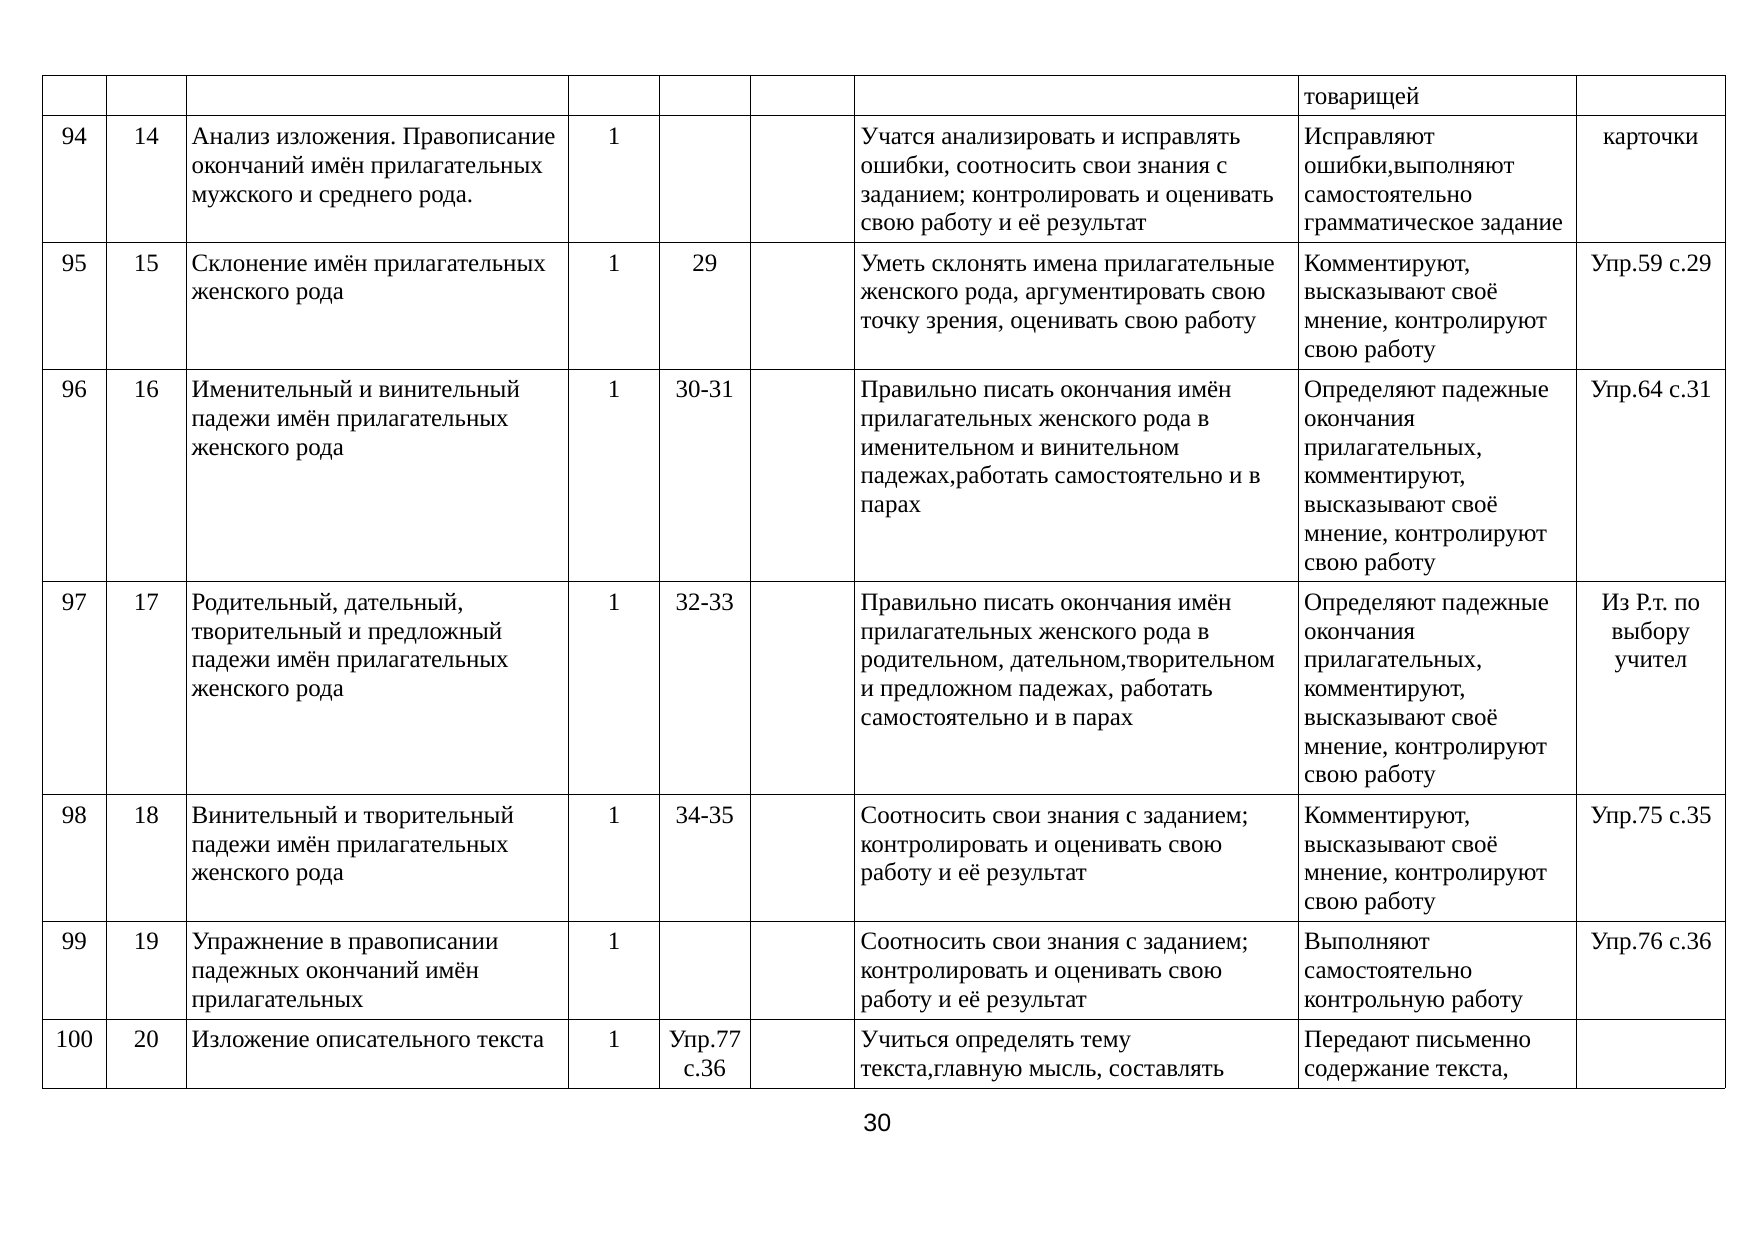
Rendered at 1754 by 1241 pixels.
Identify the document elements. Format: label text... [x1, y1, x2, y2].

table_cell Анализ изложения. Правописание окончаний имён прилагательных мужского и среднего рода. [187, 116, 568, 242]
table_cell Выполняют самостоятельно контрольную работу [1299, 922, 1576, 1018]
table_cell Склонение имён прилагательных женского рода [187, 243, 568, 368]
table_cell 98 [43, 795, 106, 921]
table_cell 1 [569, 1020, 659, 1087]
table_cell 95 [43, 243, 106, 368]
table_cell Уметь склонять имена прилагательные женского рода, аргументировать свою точку зрения, оценивать свою работу [855, 243, 1298, 368]
table_cell [751, 922, 854, 1018]
table_cell [855, 76, 1298, 115]
table_cell 1 [569, 795, 659, 921]
table_cell 29 [660, 243, 750, 368]
table_cell Именительный и винительный падежи имён прилагательных женского рода [187, 370, 568, 581]
table_cell 97 [43, 582, 106, 794]
table_cell 16 [107, 370, 186, 581]
table_cell 20 [107, 1020, 186, 1087]
table_cell Комментируют, высказывают своё мнение, контролируют свою работу [1299, 795, 1576, 921]
table_cell [107, 76, 186, 115]
table_cell 96 [43, 370, 106, 581]
table_cell 19 [107, 922, 186, 1018]
table_cell Упр.59 с.29 [1577, 243, 1725, 368]
table_cell 34-35 [660, 795, 750, 921]
table_cell 1 [569, 243, 659, 368]
table_cell 17 [107, 582, 186, 794]
table_cell [751, 1020, 854, 1087]
table_cell [1577, 76, 1725, 115]
table_cell [43, 76, 106, 115]
table_cell Учиться определять тему текста,главную мысль, составлять [855, 1020, 1298, 1087]
table_cell Учатся анализировать и исправлять ошибки, соотносить свои знания с заданием; контролировать и оценивать свою работу и её результат [855, 116, 1298, 242]
table_cell Изложение описательного текста [187, 1020, 568, 1087]
table_cell [569, 76, 659, 115]
table_cell 1 [569, 116, 659, 242]
table_cell Упр.77 с.36 [660, 1020, 750, 1087]
table_cell Упр.75 с.35 [1577, 795, 1725, 921]
table_cell Соотносить свои знания с заданием; контролировать и оценивать свою работу и её результат [855, 795, 1298, 921]
table_cell 30-31 [660, 370, 750, 581]
table_cell Винительный и творительный падежи имён прилагательных женского рода [187, 795, 568, 921]
table_cell [751, 795, 854, 921]
table_cell Комментируют, высказывают своё мнение, контролируют свою работу [1299, 243, 1576, 368]
table_cell [751, 116, 854, 242]
table_cell Передают письменно содержание текста, [1299, 1020, 1576, 1087]
table_cell товарищей [1299, 76, 1576, 115]
table_cell карточки [1577, 116, 1725, 242]
table_cell [751, 582, 854, 794]
table_cell 1 [569, 582, 659, 794]
table_cell [1577, 1020, 1725, 1087]
table_cell Из Р.т. по выбору учител [1577, 582, 1725, 794]
table_cell 18 [107, 795, 186, 921]
table_cell 100 [43, 1020, 106, 1087]
table_cell 94 [43, 116, 106, 242]
table_cell Правильно писать окончания имён прилагательных женского рода в именительном и винительном падежах,работать самостоятельно и в парах [855, 370, 1298, 581]
table_cell 15 [107, 243, 186, 368]
table_cell Определяют падежные окончания прилагательных, комментируют, высказывают своё мнение, контролируют свою работу [1299, 582, 1576, 794]
table_cell [751, 243, 854, 368]
table_cell [660, 116, 750, 242]
table_cell Упр.76 с.36 [1577, 922, 1725, 1018]
table_cell [751, 370, 854, 581]
table_cell Соотносить свои знания с заданием; контролировать и оценивать свою работу и её результат [855, 922, 1298, 1018]
table_cell 1 [569, 370, 659, 581]
table_cell Правильно писать окончания имён прилагательных женского рода в родительном, дательном,творительном и предложном падежах, работать самостоятельно и в парах [855, 582, 1298, 794]
table_cell [660, 922, 750, 1018]
table_cell Исправляют ошибки,выполняют самостоятельно грамматическое задание [1299, 116, 1576, 242]
table_cell 1 [569, 922, 659, 1018]
table_cell 14 [107, 116, 186, 242]
table_cell Упр.64 с.31 [1577, 370, 1725, 581]
table_cell Родительный, дательный, творительный и предложный падежи имён прилагательных женского рода [187, 582, 568, 794]
table_cell [187, 76, 568, 115]
table_cell [660, 76, 750, 115]
table_cell [751, 76, 854, 115]
table_cell 32-33 [660, 582, 750, 794]
table_cell Определяют падежные окончания прилагательных, комментируют, высказывают своё мнение, контролируют свою работу [1299, 370, 1576, 581]
table_cell Упражнение в правописании падежных окончаний имён прилагательных [187, 922, 568, 1018]
table_cell 99 [43, 922, 106, 1018]
